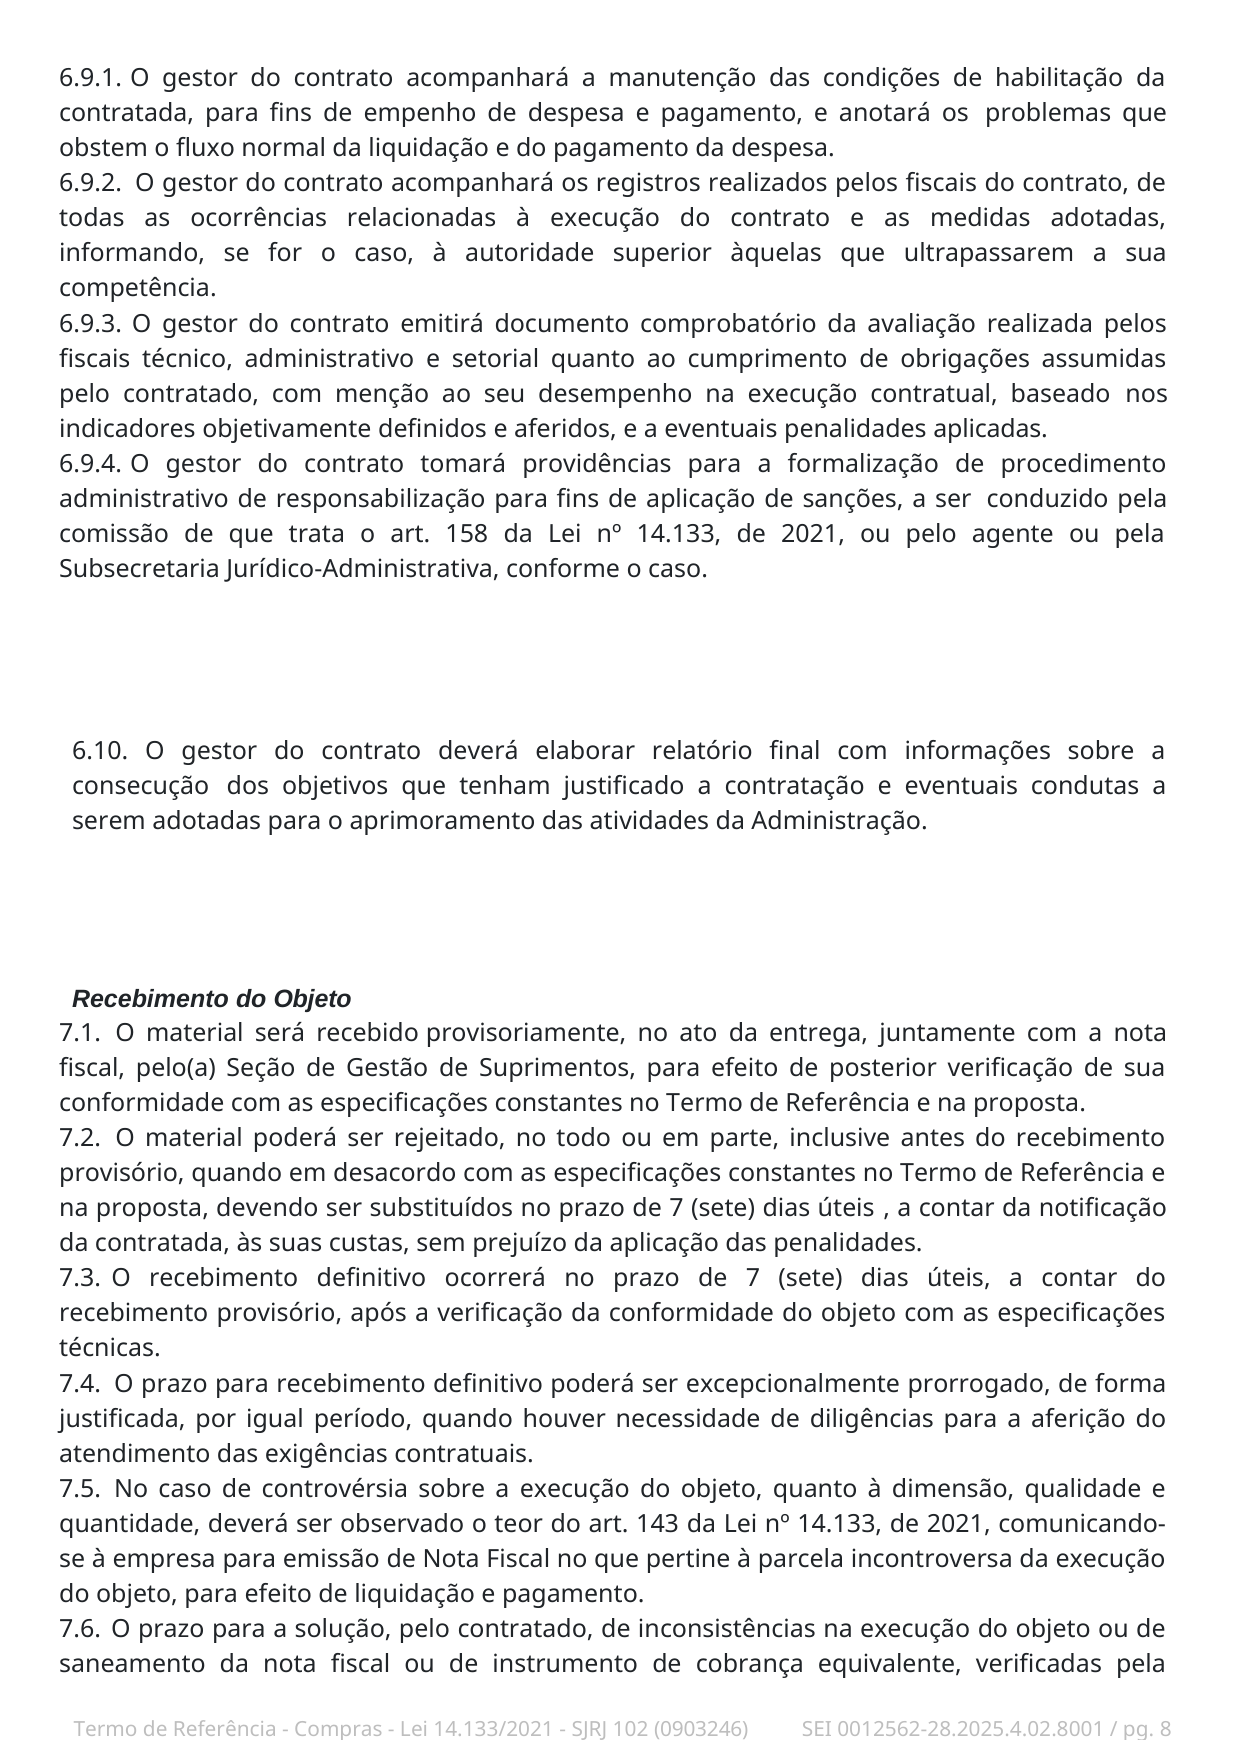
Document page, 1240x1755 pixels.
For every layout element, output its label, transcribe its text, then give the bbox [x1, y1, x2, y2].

list O material poderá ser rejeitado, no todo ou em parte, inclusive antes do recebimento provisório, quando em desacordo com as especificações constantes no Termo de Referência e na proposta, devendo ser substituídos no prazo de 7 (sete) dias úteis , a contar da notificação da contratada, às suas custas, sem prejuízo da aplicação das penalidades. [59, 1120, 1167, 1259]
list O prazo para a solução, pelo contratado, de inconsistências na execução do objeto ou de saneamento da nota fiscal ou de instrumento de cobrança equivalente, verificadas pela [59, 1611, 1167, 1680]
list O gestor do contrato tomará providências para a formalização de procedimento administrativo de responsabilização para fins de aplicação de sanções, a ser conduzido pela comissão de que trata o art. 158 da Lei nº 14.133, de 2021, ou pelo agente ou pela Subsecretaria Jurídico-Administrativa, conforme o caso. [59, 446, 1167, 585]
text Recebimento do Objeto [72, 984, 1181, 1013]
list O material será recebido provisoriamente, no ato da entrega, juntamente com a nota fiscal, pelo(a) Seção de Gestão de Suprimentos, para efeito de posterior verificação de sua conformidade com as especificações constantes no Termo de Referência e na proposta. [59, 1014, 1168, 1118]
list O gestor do contrato acompanhará a manutenção das condições de habilitação da contratada, para fins de empenho de despesa e pagamento, e anotará os problemas que obstem o fluxo normal da liquidação e do pagamento da despesa. [59, 60, 1167, 164]
list O gestor do contrato acompanhará os registros realizados pelos fiscais do contrato, de todas as ocorrências relacionadas à execução do contrato e as medidas adotadas, informando, se for o caso, à autoridade superior àquelas que ultrapassarem a sua competência. [59, 165, 1168, 304]
text 6.10. O gestor do contrato deverá elaborar relatório final com informações sobre a consecução dos objetivos que tenham justificado a contratação e eventuais condutas a serem adotadas para o aprimoramento das atividades da Administração. [72, 733, 1167, 837]
list No caso de controvérsia sobre a execução do objeto, quanto à dimensão, qualidade e quantidade, deverá ser observado o teor do art. 143 da Lei nº 14.133, de 2021, comunicando-se à empresa para emissão de Nota Fiscal no que pertine à parcela incontroversa da execução do objeto, para efeito de liquidação e pagamento. [59, 1471, 1168, 1610]
list O gestor do contrato emitirá documento comprobatório da avaliação realizada pelos fiscais técnico, administrativo e setorial quanto ao cumprimento de obrigações assumidas pelo contratado, com menção ao seu desempenho na execução contratual, baseado nos indicadores objetivamente definidos e aferidos, e a eventuais penalidades aplicadas. [59, 305, 1168, 444]
list O recebimento definitivo ocorrerá no prazo de 7 (sete) dias úteis, a contar do recebimento provisório, após a verificação da conformidade do objeto com as especificações técnicas. [59, 1260, 1167, 1364]
list O prazo para recebimento definitivo poderá ser excepcionalmente prorrogado, de forma justificada, por igual período, quando houver necessidade de diligências para a aferição do atendimento das exigências contratuais. [59, 1365, 1168, 1469]
